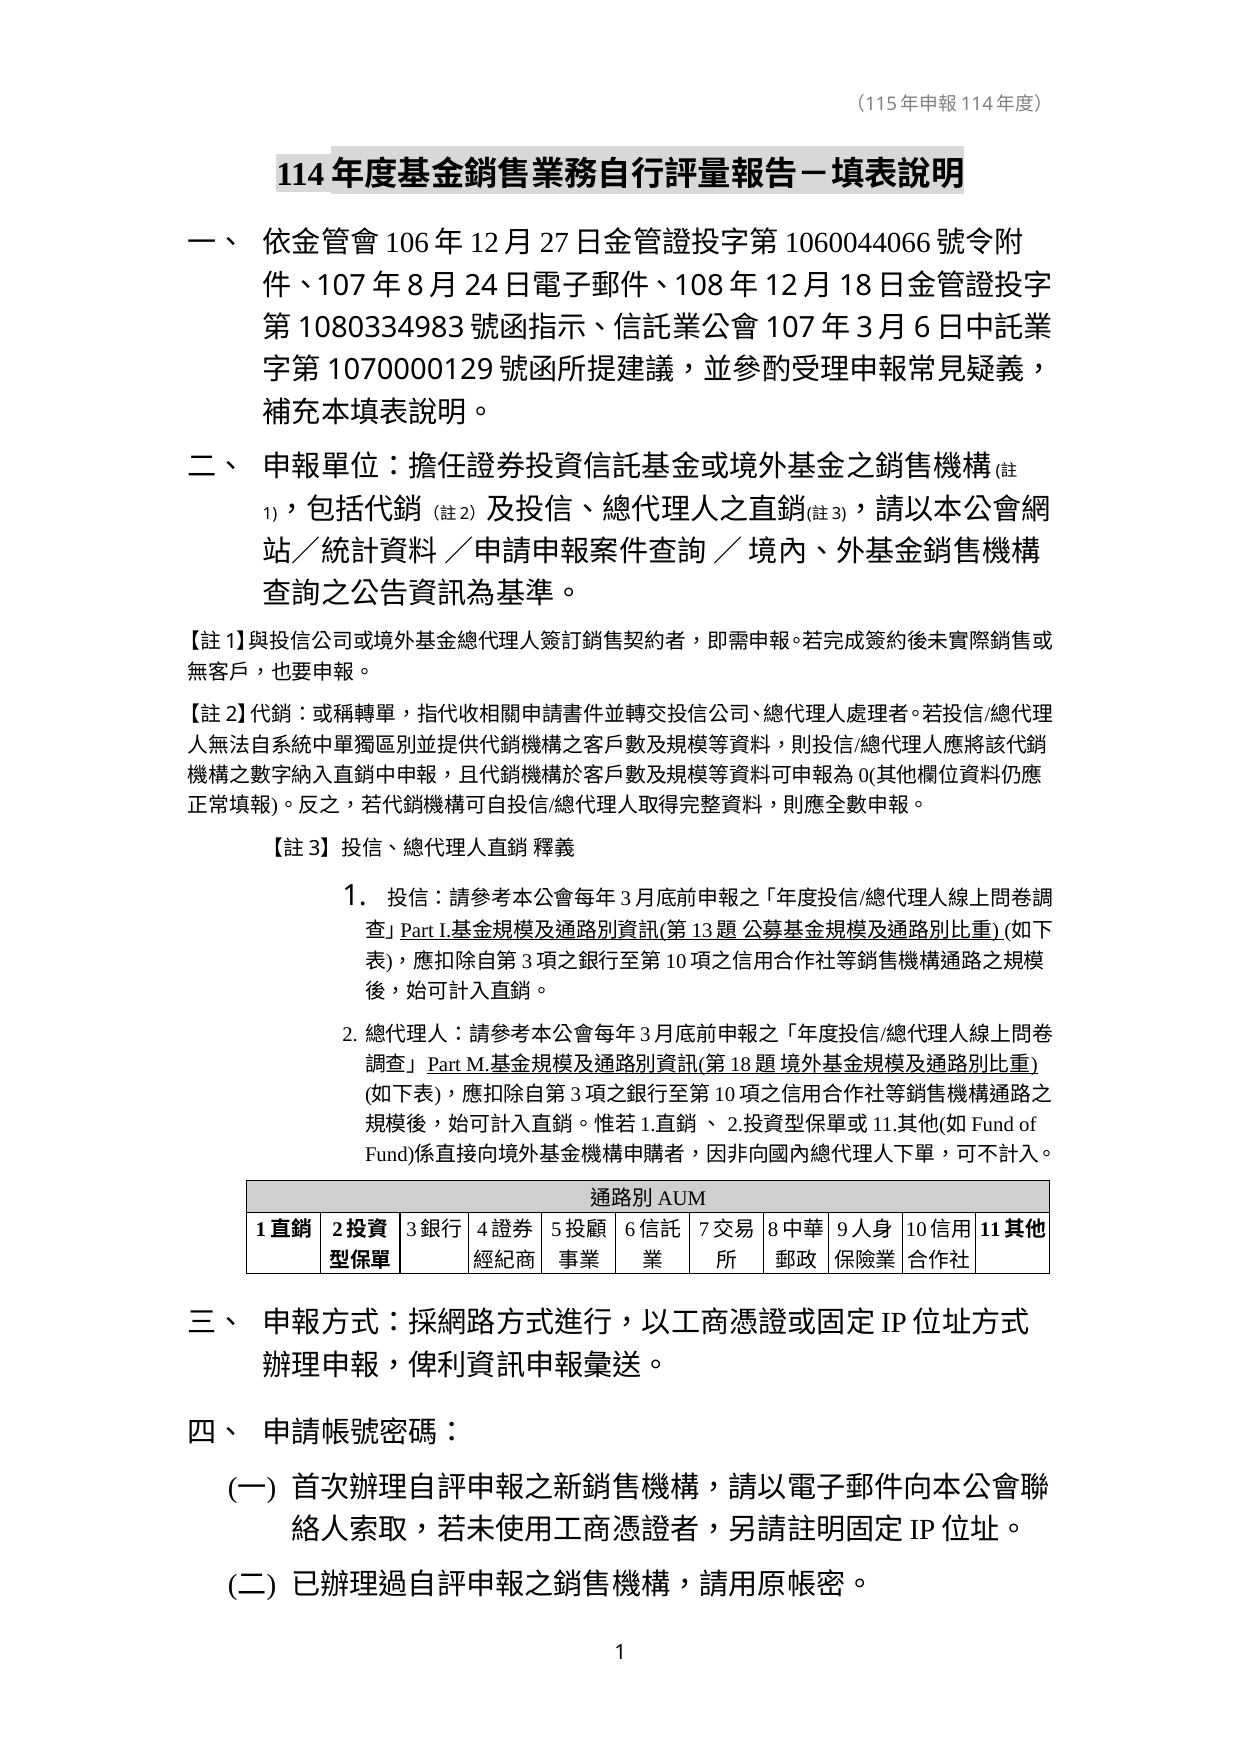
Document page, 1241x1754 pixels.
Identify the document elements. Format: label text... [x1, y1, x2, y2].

list 依金管會106年12月27日金管證投字第1060044066號令附件、107年8月24日電子郵件、108年12月18日金管證投字第1080334983號函指示、信託業公會107年3月6日中託業字第1070000129號函所提建議，並參酌受理申報常見疑義，補充本填表說明。 [187, 219, 1053, 431]
list 申報單位：擔任證券投資信託基金或境外基金之銷售機構 (註1)，包括代銷（註2）及投信、總代理人之直銷(註3)，請以本公會網站／統計資料 ／申請申報案件查詢 ／ 境內、外基金銷售機構查詢之公告資訊為基準。 [187, 443, 1053, 612]
table_cell 7交易所 [690, 1213, 763, 1273]
text 【註2】代銷：或稱轉單，指代收相關申請書件並轉交投信公司、總代理人處理者。若投信/總代理人無法自系統中單獨區別並提供代銷機構之客戶數及規模等資料，則投信/總代理人應將該代銷機構之數字納入直銷中申報，且代銷機構於客戶數及規模等資料可申報為0(其他欄位資料仍應正常填報)。反之，若代銷機構可自投信/總代理人取得完整資料，則應全數申報。 [187, 698, 1053, 819]
list 申報方式：採網路方式進行，以工商憑證或固定IP位址方式辦理申報，俾利資訊申報彙送。 [187, 1299, 1053, 1384]
table_cell 9人身保險業 [829, 1213, 902, 1273]
list 總代理人：請參考本公會每年3月底前申報之「年度投信/總代理人線上問卷調查」Part M.基金規模及通路別資訊(第18題 境外基金規模及通路別比重)(如下表)，應扣除自第3項之銀行至第10項之信用合作社等銷售機構通路之規模後，始可計入直銷。惟若1.直銷 、 2.投資型保單或11.其他(如Fund of Fund)係直接向境外基金機構申購者，因非向國內總代理人下單，可不計入。 [342, 1017, 1053, 1168]
table_cell 1直銷 [247, 1213, 320, 1273]
table_cell 2投資型保單 [321, 1213, 399, 1273]
table_cell 8中華郵政 [764, 1213, 828, 1273]
table_cell 10信用合作社 [903, 1213, 975, 1273]
list 申請帳號密碼： [187, 1409, 1053, 1451]
table_cell 4證券經紀商 [469, 1213, 541, 1273]
table_cell 5投顧事業 [542, 1213, 615, 1273]
list 投信：請參考本公會每年3月底前申報之「年度投信/總代理人線上問卷調查」Part I.基金規模及通路別資訊(第13題 公募基金規模及通路別比重) (如下表)，應扣除自第3項之銀行至第10項之信用合作社等銷售機構通路之規模後，始可計入直銷。 [342, 874, 1053, 1004]
text 114年度基金銷售業務自行評量報告－填表說明 [187, 150, 1053, 194]
table_cell 11其他 [976, 1213, 1049, 1273]
table_cell 6信託業 [616, 1213, 689, 1273]
text 【註3】投信、總代理人直銷 釋義 [262, 831, 1053, 861]
text 【註1】與投信公司或境外基金總代理人簽訂銷售契約者，即需申報。若完成簽約後未實際銷售或無客戶，也要申報。 [187, 625, 1053, 685]
list 首次辦理自評申報之新銷售機構，請以電子郵件向本公會聯絡人索取，若未使用工商憑證者，另請註明固定IP位址。 [276, 1463, 1053, 1548]
list 已辦理過自評申報之銷售機構，請用原帳密。 [276, 1561, 1053, 1603]
table_header 通路別AUM [247, 1181, 1049, 1212]
table_cell 3銀行 [401, 1213, 468, 1273]
